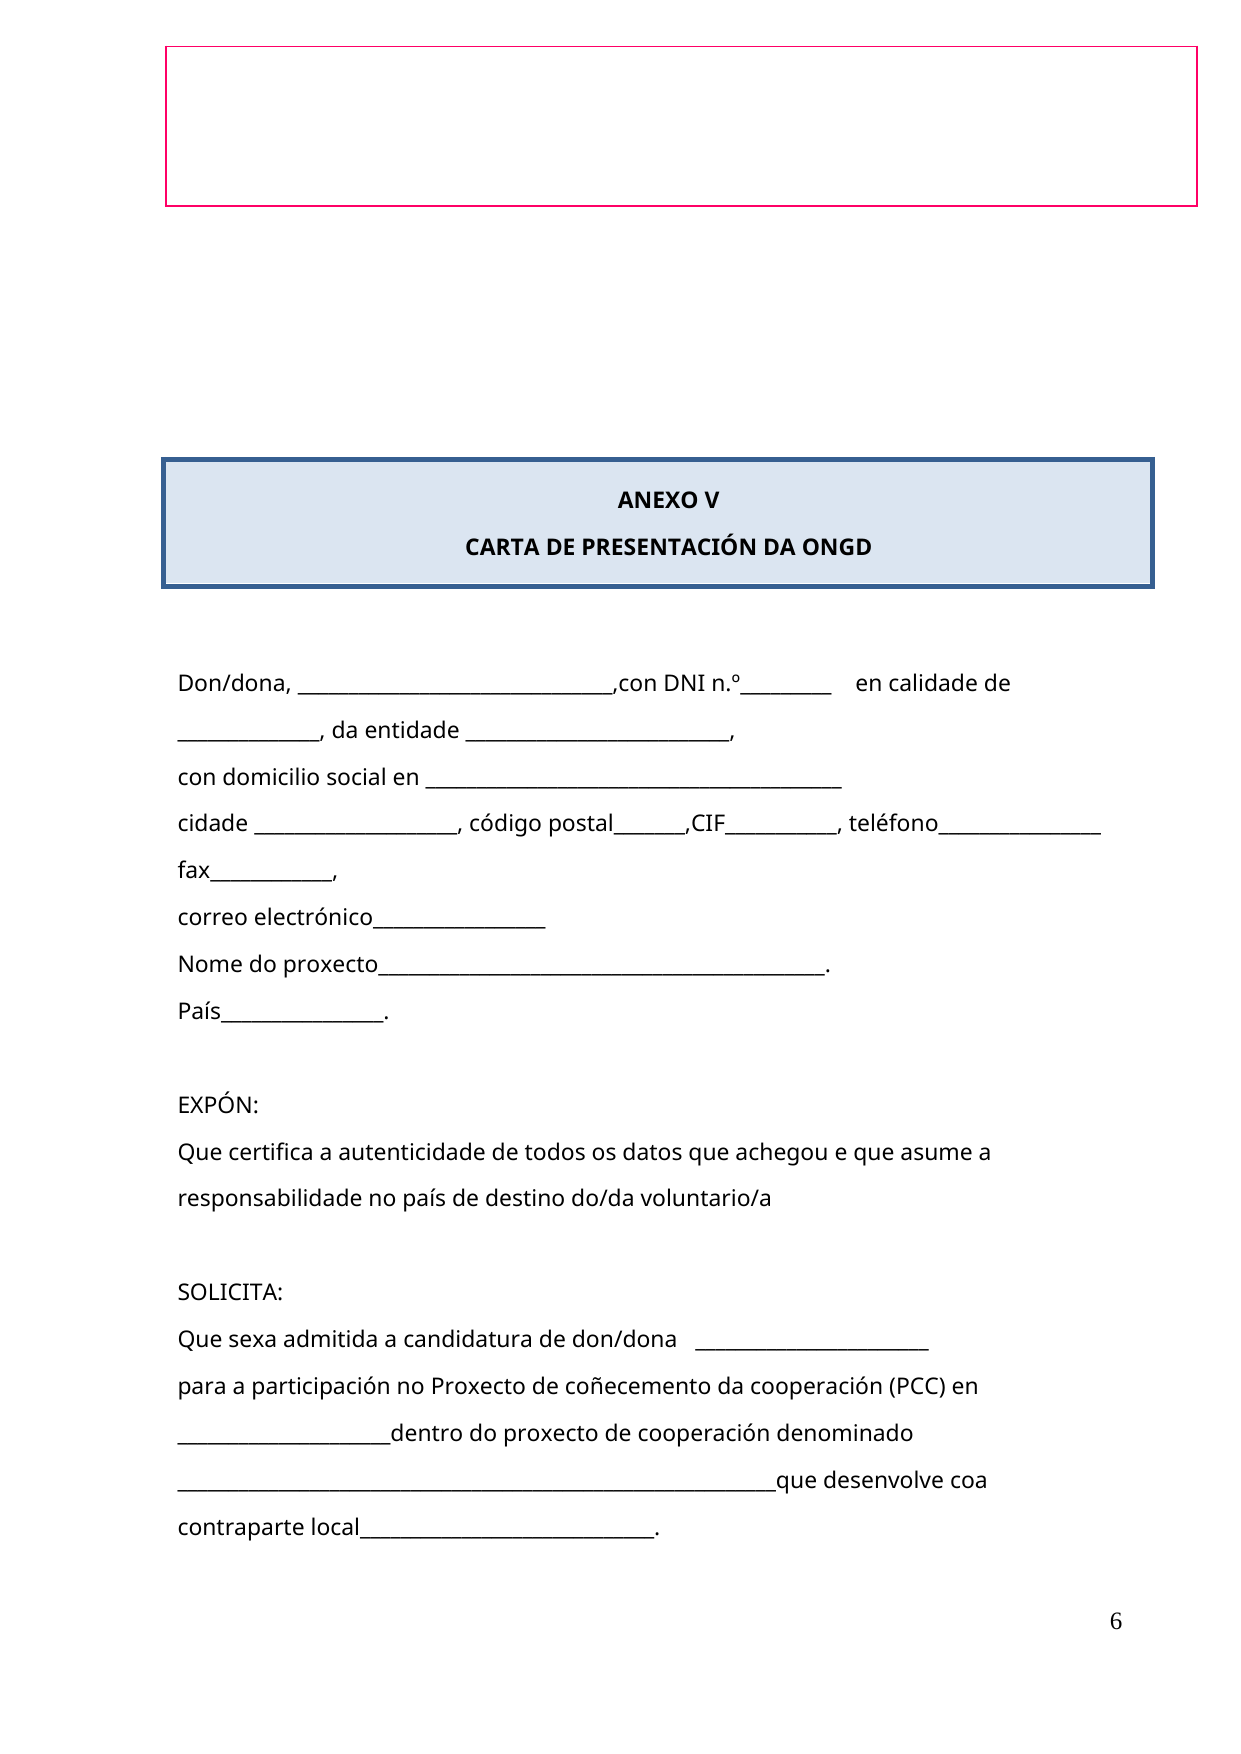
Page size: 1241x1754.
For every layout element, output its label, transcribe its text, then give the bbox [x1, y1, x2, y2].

text Que sexa admitida a candidatura de don/dona _______________________ [177, 1323, 1122, 1354]
text con domicilio social en _________________________________________ [177, 761, 1122, 792]
table_cell [167, 47, 1196, 205]
text correo electrónico_________________ [177, 901, 1122, 932]
text SOLICITA: [177, 1276, 1122, 1307]
text cidade ____________________, código postal_______,CIF___________, teléfono________________ fax____________, [177, 807, 1122, 886]
text Que certifica a autenticidade de todos os datos que achegou e que asume a responsabilidade no país de destino do/da voluntario/a [177, 1136, 1122, 1214]
text EXPÓN: [177, 1089, 1122, 1120]
table_header ANEXO V CARTA DE PRESENTACIÓN DA ONGD [166, 462, 1150, 583]
text Nome do proxecto____________________________________________. [177, 948, 1122, 979]
text Don/dona, ­­­­­­_______________________________,con DNI n.º_________ en calidade de ______________, da entidade __________________________, [177, 667, 1122, 745]
text para a participación no Proxecto de coñecemento da cooperación (PCC) en _____________________dentro do proxecto de cooperación denominado ___________________________________________________________que desenvolve coa contraparte local_____________________________. [177, 1370, 1122, 1542]
text País________________. [177, 995, 1122, 1026]
